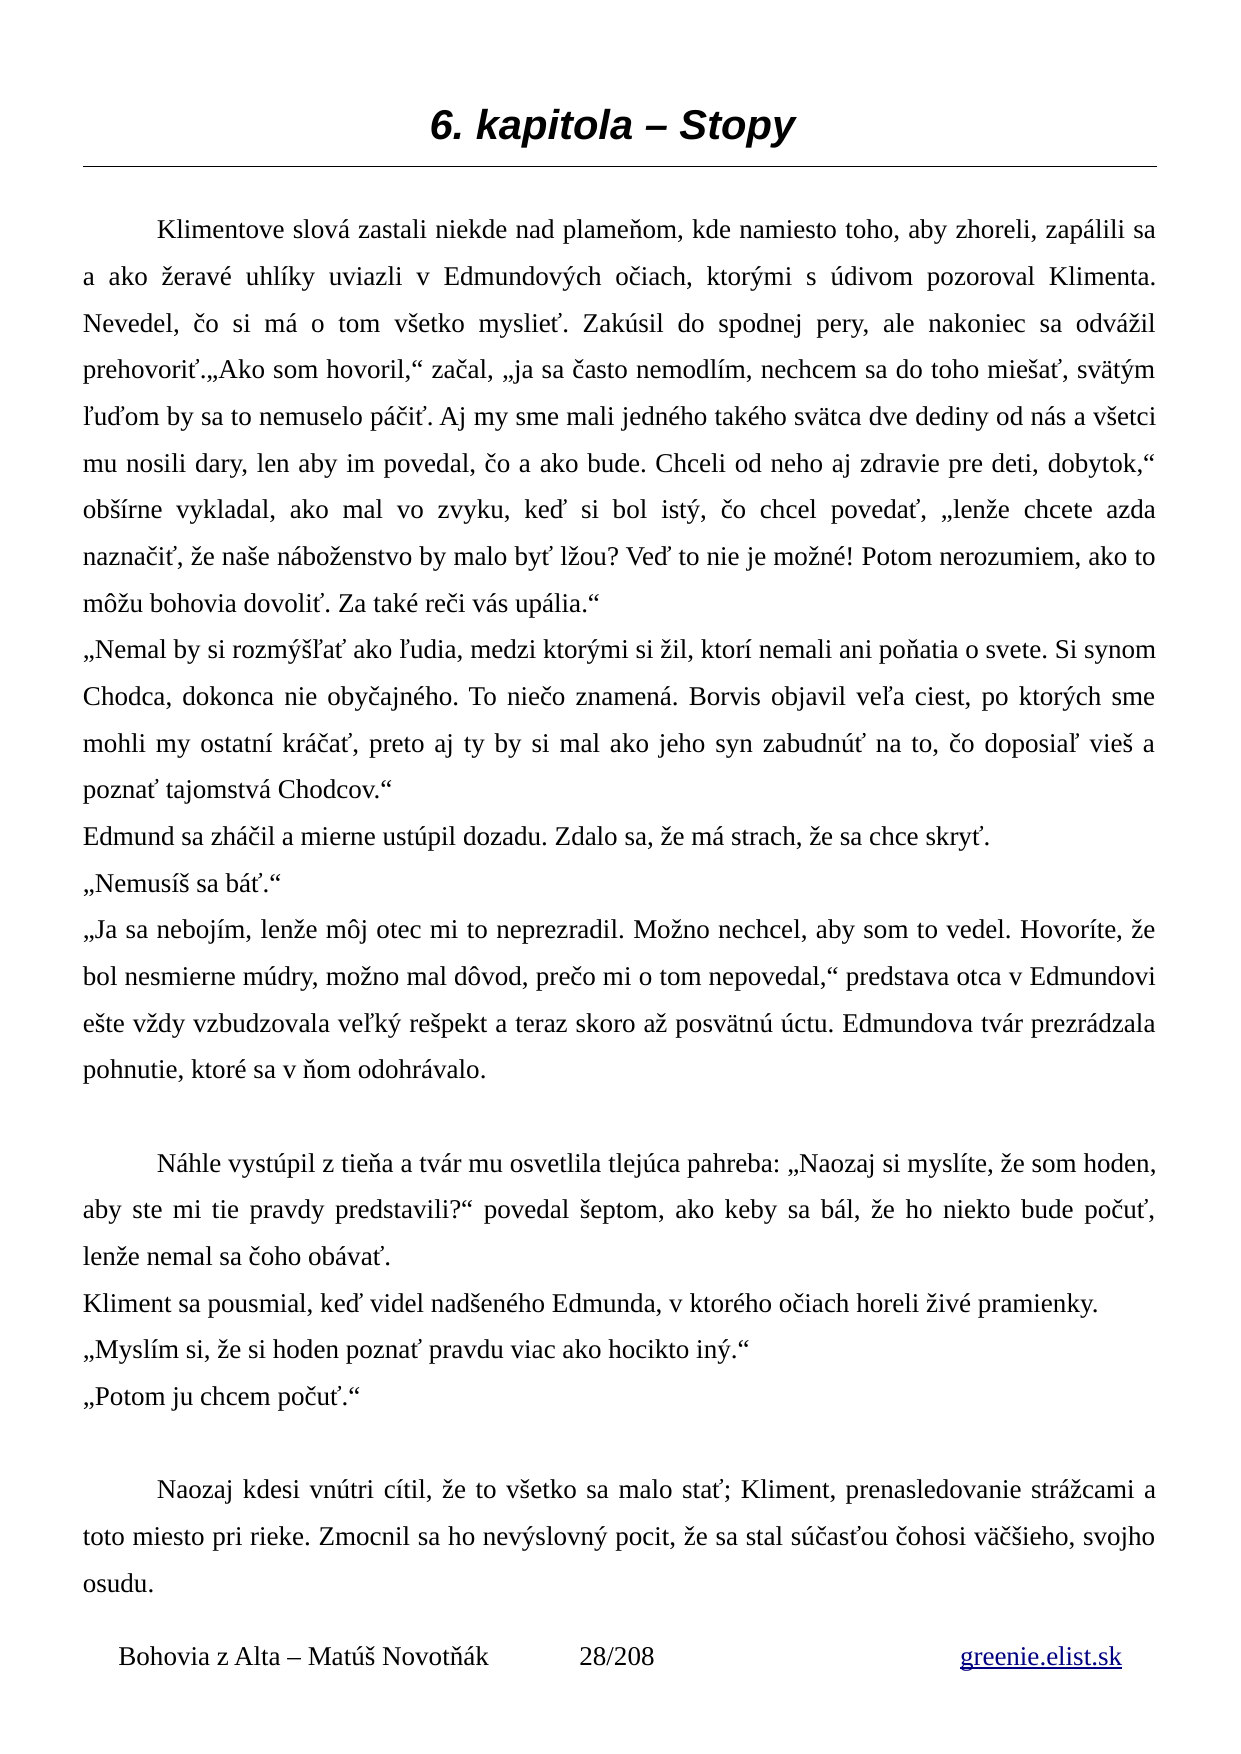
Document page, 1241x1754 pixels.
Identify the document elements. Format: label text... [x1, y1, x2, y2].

text „Myslím si, že si hoden poznať pravdu viac ako hocikto iný.“ [83, 1333, 1157, 1364]
text „Nemal by si rozmýšľať ako ľudia, medzi ktorými si žil, ktorí nemali ani poňatia o svete. Si synom Chodca, dokonca nie obyčajného. To niečo znamená. Borvis objavil veľa ciest, po ktorých sme mohli my ostatní kráčať, preto aj ty by si mal ako jeho syn zabudnúť na to, čo doposiaľ vieš a poznať tajomstvá Chodcov.“ [83, 633, 1157, 804]
text Kliment sa pousmial, keď videl nadšeného Edmunda, v ktorého očiach horeli živé pramienky. [83, 1287, 1157, 1318]
text Náhle vystúpil z tieňa a tvár mu osvetlila tlejúca pahreba: „Naozaj si myslíte, že som hoden, aby ste mi tie pravdy predstavili?“ povedal šeptom, ako keby sa bál, že ho niekto bude počuť, lenže nemal sa čoho obávať. [83, 1147, 1157, 1271]
subtitle 6. kapitola – Stopy [83, 83, 1157, 166]
text „Potom ju chcem počuť.“ [83, 1380, 1157, 1411]
text Naozaj kdesi vnútri cítil, že to všetko sa malo stať; Kliment, prenasledovanie strážcami a toto miesto pri rieke. Zmocnil sa ho nevýslovný pocit, že sa stal súčasťou čohosi väčšieho, svojho osudu. [83, 1473, 1157, 1598]
text Klimentove slová zastali niekde nad plameňom, kde namiesto toho, aby zhoreli, zapálili sa a ako žeravé uhlíky uviazli v Edmundových očiach, ktorými s údivom pozoroval Klimenta. Nevedel, čo si má o tom všetko myslieť. Zakúsil do spodnej pery, ale nakoniec sa odvážil prehovoriť.„Ako som hovoril,“ začal, „ja sa často nemodlím, nechcem sa do toho miešať, svätým ľuďom by sa to nemuselo páčiť. Aj my sme mali jedného takého svätca dve dediny od nás a všetci mu nosili dary, len aby im povedal, čo a ako bude. Chceli od neho aj zdravie pre deti, dobytok,“ obšírne vykladal, ako mal vo zvyku, keď si bol istý, čo chcel povedať, „lenže chcete azda naznačiť, že naše náboženstvo by malo byť lžou? Veď to nie je možné! Potom nerozumiem, ako to môžu bohovia dovoliť. Za také reči vás upália.“ [83, 213, 1157, 618]
text Edmund sa zháčil a mierne ustúpil dozadu. Zdalo sa, že má strach, že sa chce skryť. [83, 820, 1157, 851]
text „Nemusíš sa báť.“ [83, 867, 1157, 898]
text „Ja sa nebojím, lenže môj otec mi to neprezradil. Možno nechcel, aby som to vedel. Hovoríte, že bol nesmierne múdry, možno mal dôvod, prečo mi o tom nepovedal,“ predstava otca v Edmundovi ešte vždy vzbudzovala veľký rešpekt a teraz skoro až posvätnú úctu. Edmundova tvár prezrádzala pohnutie, ktoré sa v ňom odohrávalo. [83, 913, 1157, 1084]
